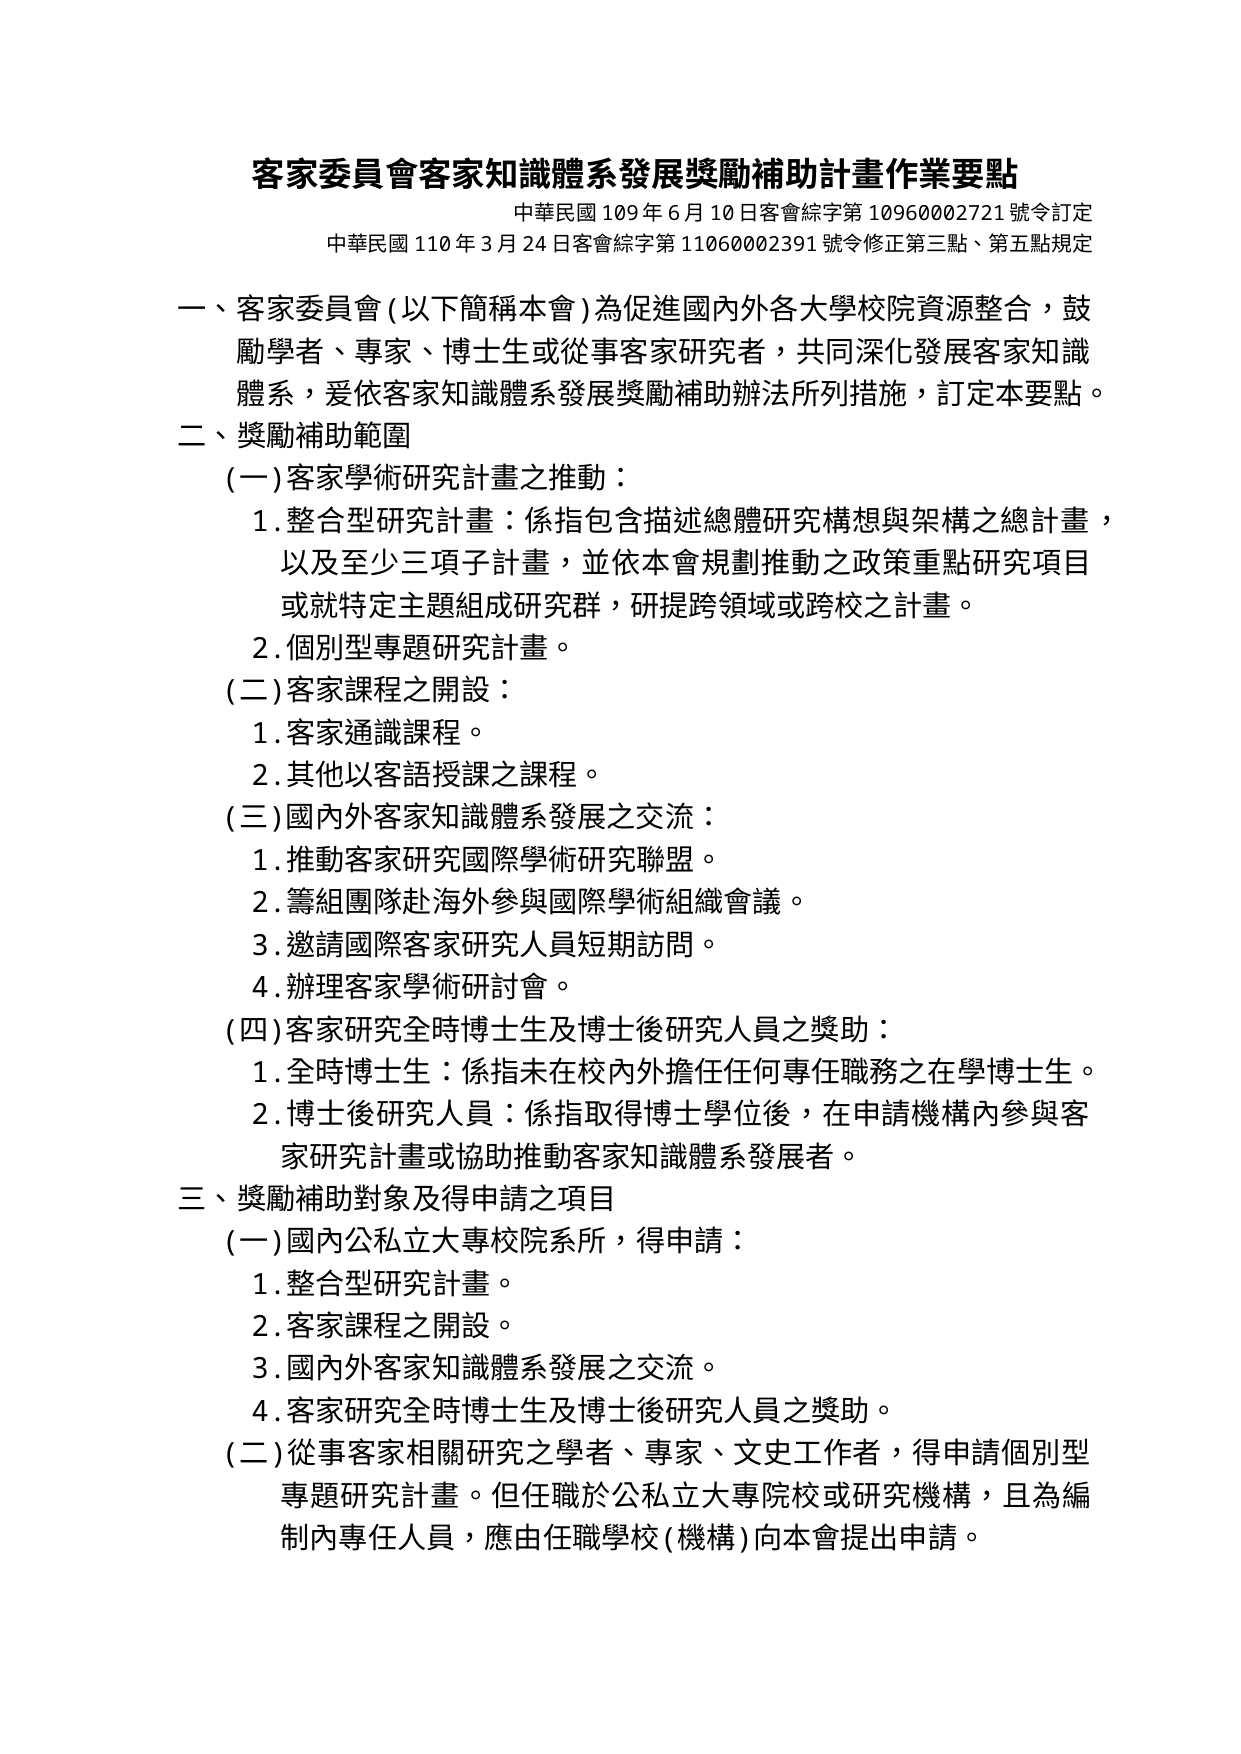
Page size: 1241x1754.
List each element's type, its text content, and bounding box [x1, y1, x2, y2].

text 1.整合型研究計畫：係指包含描述總體研究構想與架構之總計畫，以及至少三項子計畫，並依本會規劃推動之政策重點研究項目或就特定主題組成研究群，研提跨領域或跨校之計畫。 [251, 497, 1093, 624]
text 2.個別型專題研究計畫。 [251, 624, 1093, 667]
text (一)國內公私立大專校院系所，得申請： [177, 1218, 1093, 1260]
list 客家委員會(以下簡稱本會)為促進國內外各大學校院資源整合，鼓勵學者、專家、博士生或從事客家研究者，共同深化發展客家知識體系，爰依客家知識體系發展獎勵補助辦法所列措施，訂定本要點。 [177, 286, 1093, 413]
list 客家研究全時博士生及博士後研究人員之獎助。 [251, 1387, 1093, 1430]
text 客家委員會客家知識體系發展獎勵補助計畫作業要點 [177, 148, 1093, 196]
text 2.籌組團隊赴海外參與國際學術組織會議。 [251, 879, 1093, 921]
text 2.其他以客語授課之課程。 [251, 752, 1093, 794]
list 整合型研究計畫。 [251, 1260, 1093, 1303]
text 1.客家通識課程。 [251, 709, 1093, 752]
text 1.推動客家研究國際學術研究聯盟。 [251, 836, 1093, 879]
text (二)客家課程之開設： [177, 667, 1093, 709]
text (一)客家學術研究計畫之推動： [177, 455, 1093, 497]
text 1.全時博士生：係指未在校內外擔任任何專任職務之在學博士生。 [251, 1048, 1093, 1091]
list 獎勵補助對象及得申請之項目 [177, 1176, 1093, 1218]
text 中華民國109年6月10日客會綜字第10960002721號令訂定 [177, 196, 1093, 226]
text 3.邀請國際客家研究人員短期訪問。 [251, 921, 1093, 964]
text 2.博士後研究人員：係指取得博士學位後，在申請機構內參與客家研究計畫或協助推動客家知識體系發展者。 [251, 1091, 1093, 1176]
list 獎勵補助範圍 [177, 413, 1093, 455]
list 客家課程之開設。 [251, 1303, 1093, 1345]
text 4.辦理客家學術研討會。 [251, 964, 1093, 1006]
text (二)從事客家相關研究之學者、專家、文史工作者，得申請個別型專題研究計畫。但任職於公私立大專院校或研究機構，且為編制內專任人員，應由任職學校(機構)向本會提出申請。 [221, 1430, 1093, 1557]
text (四)客家研究全時博士生及博士後研究人員之獎助： [221, 1006, 1093, 1048]
text 中華民國110年3月24日客會綜字第11060002391號令修正第三點、第五點規定 [177, 226, 1093, 257]
text (三)國內外客家知識體系發展之交流： [221, 794, 1093, 836]
list 國內外客家知識體系發展之交流。 [251, 1345, 1093, 1387]
